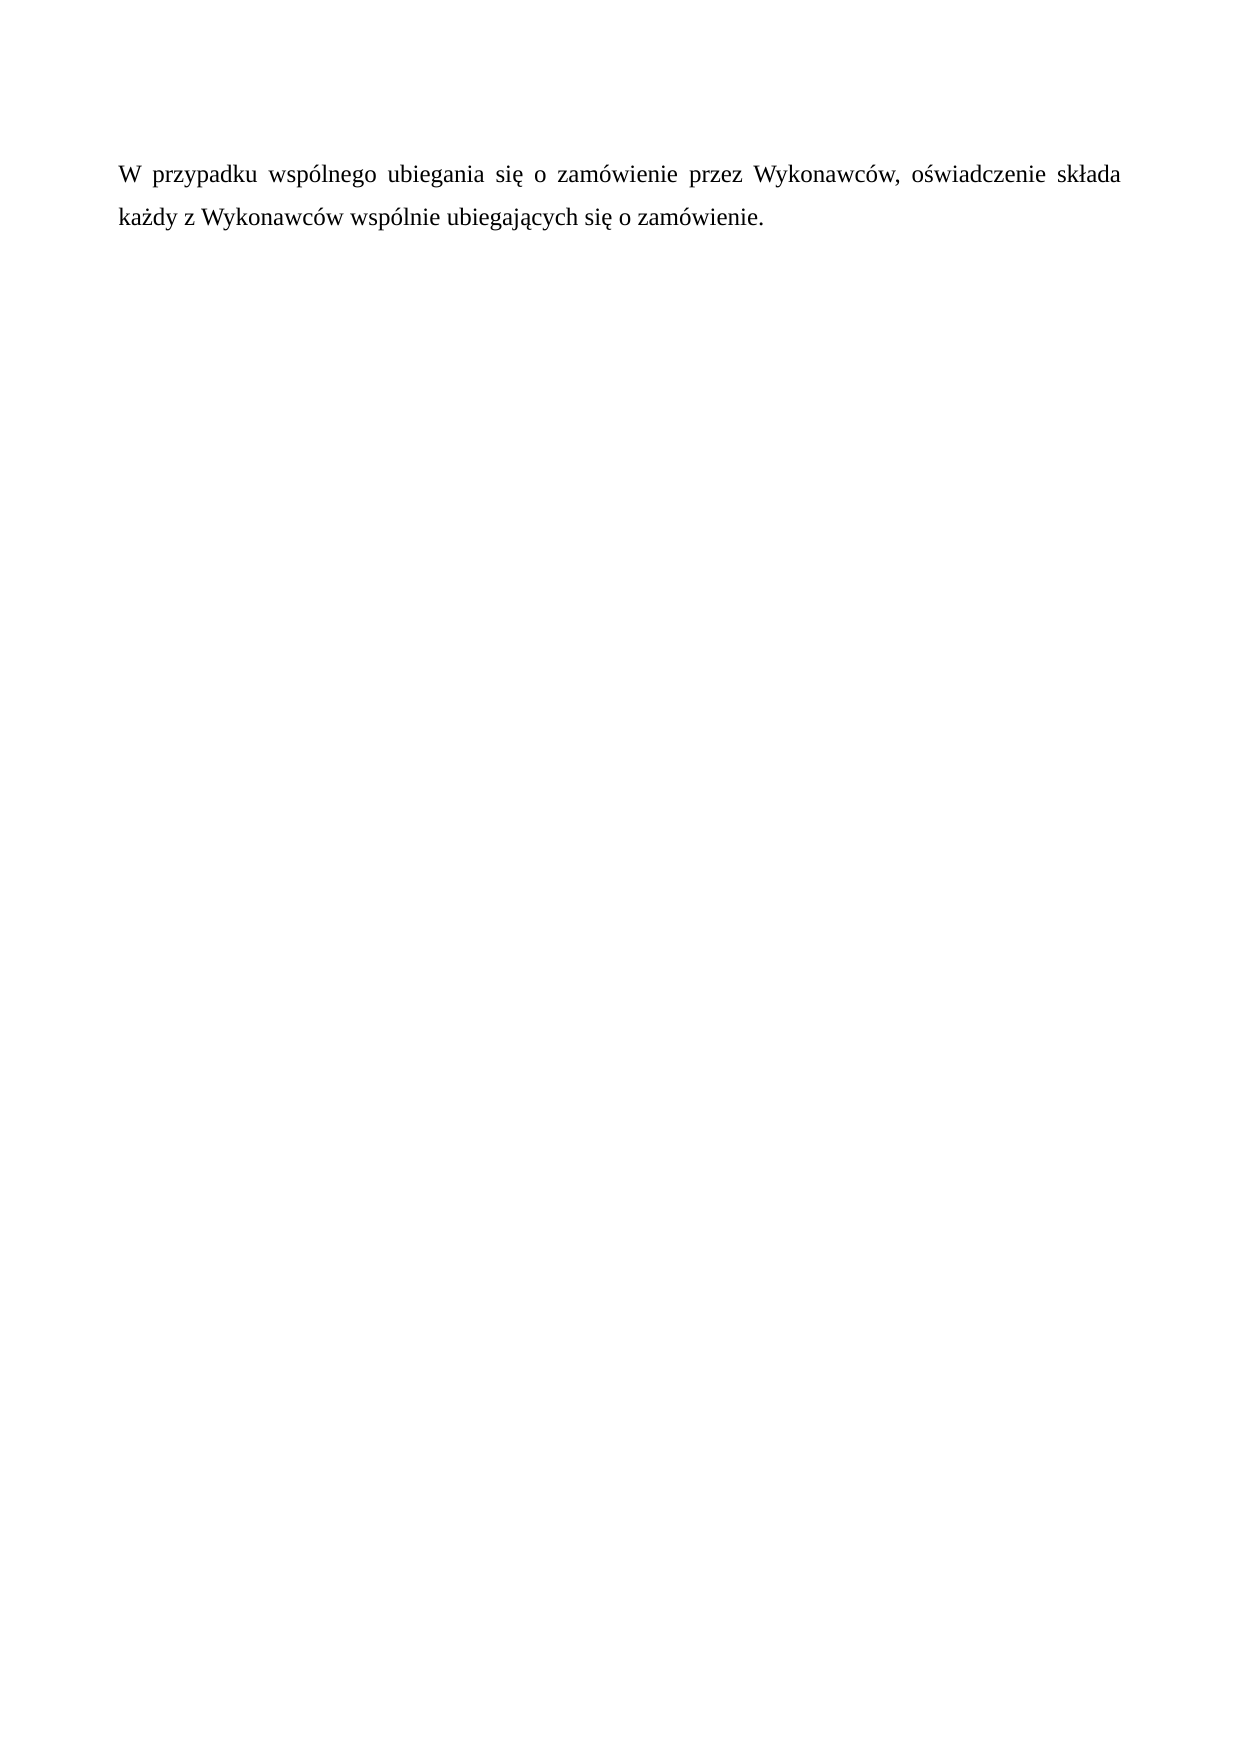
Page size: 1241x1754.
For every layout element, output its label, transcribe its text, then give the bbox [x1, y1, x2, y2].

text W przypadku wspólnego ubiegania się o zamówienie przez Wykonawców, oświadczenie składa każdy z Wykonawców wspólnie ubiegających się o zamówienie. [118, 159, 1122, 231]
